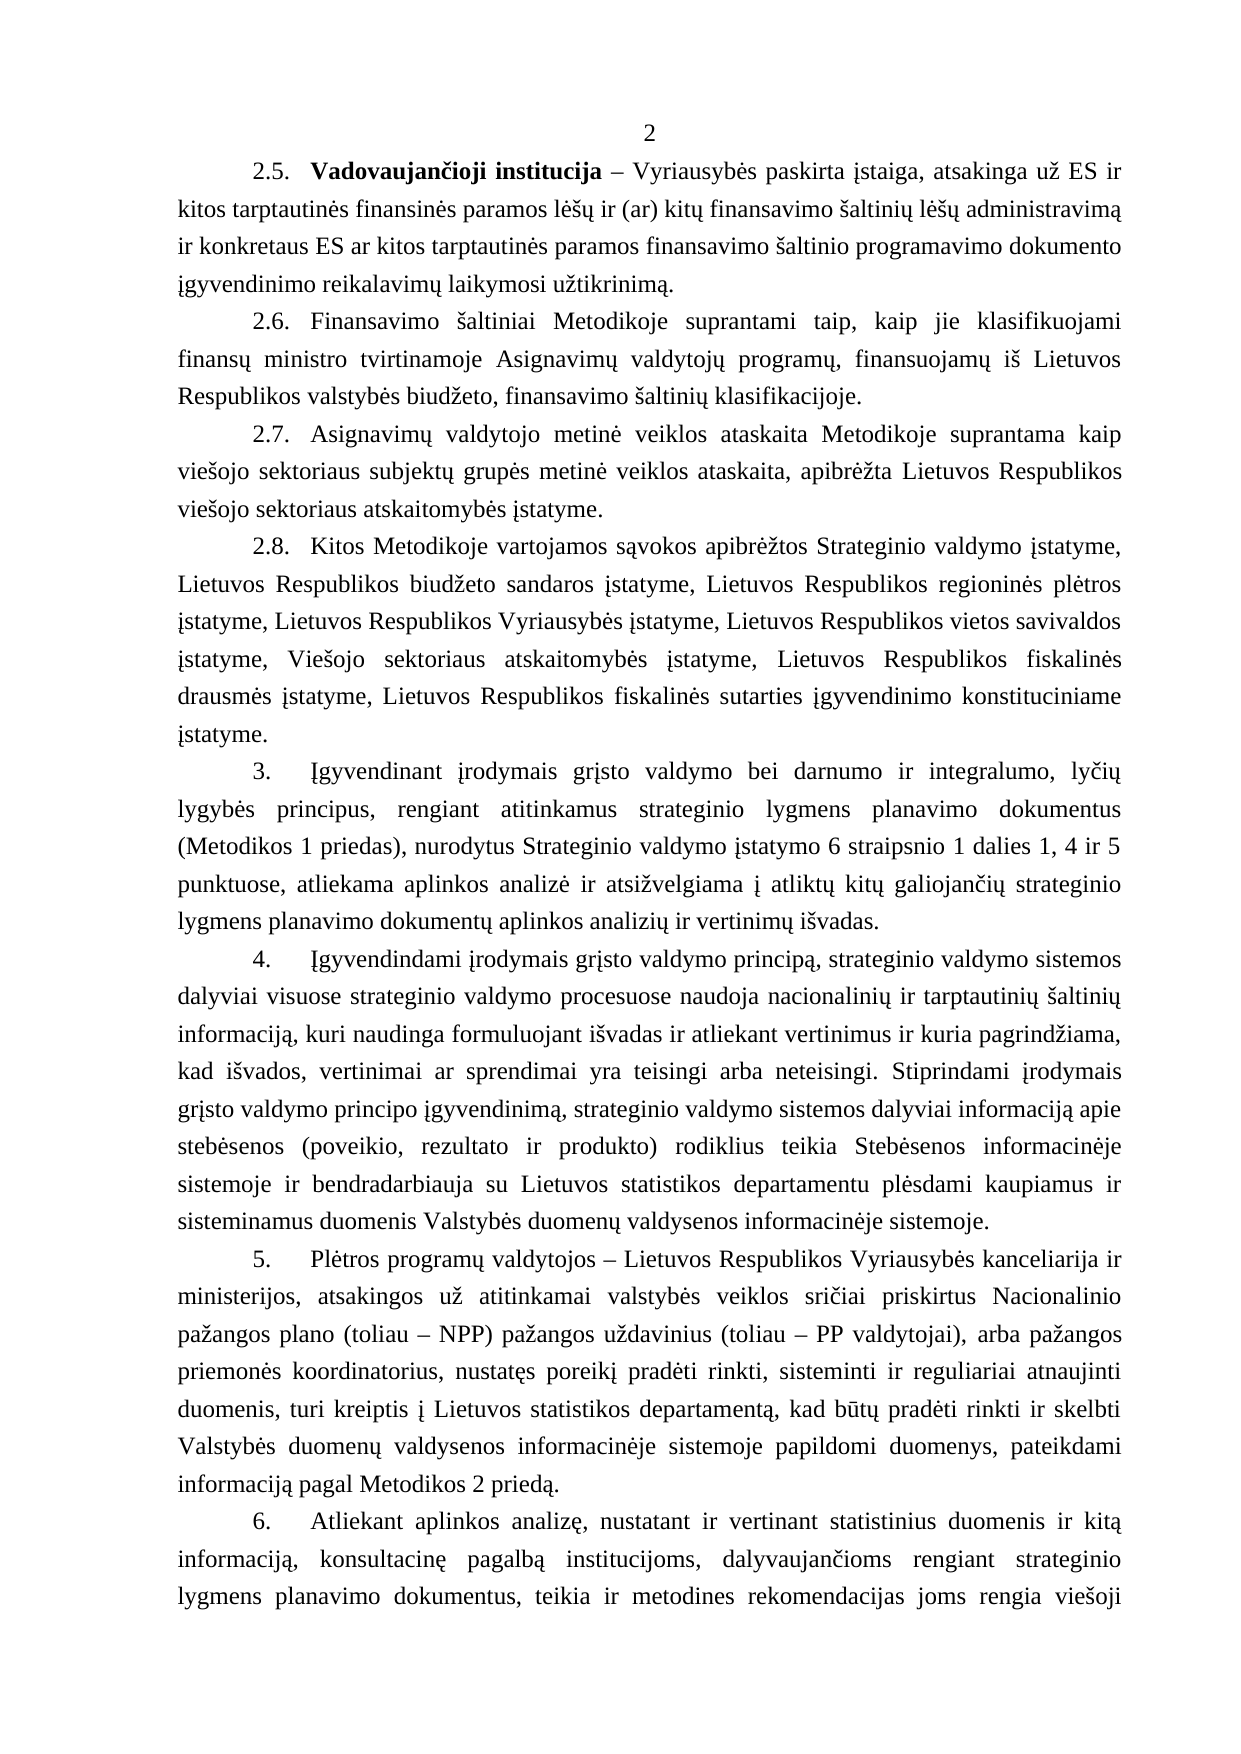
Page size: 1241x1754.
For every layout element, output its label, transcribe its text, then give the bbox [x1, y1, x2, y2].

text 2.6. Finansavimo šaltiniai Metodikoje suprantami taip, kaip jie klasifikuojami finansų ministro tvirtinamoje Asignavimų valdytojų programų, finansuojamų iš Lietuvos Respublikos valstybės biudžeto, finansavimo šaltinių klasifikacijoje. [177, 298, 1122, 410]
text 2.8. Kitos Metodikoje vartojamos sąvokos apibrėžtos Strateginio valdymo įstatyme, Lietuvos Respublikos biudžeto sandaros įstatyme, Lietuvos Respublikos regioninės plėtros įstatyme, Lietuvos Respublikos Vyriausybės įstatyme, Lietuvos Respublikos vietos savivaldos įstatyme, Viešojo sektoriaus atskaitomybės įstatyme, Lietuvos Respublikos fiskalinės drausmės įstatyme, Lietuvos Respublikos fiskalinės sutarties įgyvendinimo konstituciniame įstatyme. [177, 523, 1122, 748]
text 4. Įgyvendindami įrodymais grįsto valdymo principą, strateginio valdymo sistemos dalyviai visuose strateginio valdymo procesuose naudoja nacionalinių ir tarptautinių šaltinių informaciją, kuri naudinga formuluojant išvadas ir atliekant vertinimus ir kuria pagrindžiama, kad išvados, vertinimai ar sprendimai yra teisingi arba neteisingi. Stiprindami įrodymais grįsto valdymo principo įgyvendinimą, strateginio valdymo sistemos dalyviai informaciją apie stebėsenos (poveikio, rezultato ir produkto) rodiklius teikia Stebėsenos informacinėje sistemoje ir bendradarbiauja su Lietuvos statistikos departamentu plėsdami kaupiamus ir sisteminamus duomenis Valstybės duomenų valdysenos informacinėje sistemoje. [177, 935, 1122, 1235]
text 6. Atliekant aplinkos analizę, nustatant ir vertinant statistinius duomenis ir kitą informaciją, konsultacinę pagalbą institucijoms, dalyvaujančioms rengiant strateginio lygmens planavimo dokumentus, teikia ir metodines rekomendacijas joms rengia viešoji [177, 1498, 1122, 1610]
text 2.7. Asignavimų valdytojo metinė veiklos ataskaita Metodikoje suprantama kaip viešojo sektoriaus subjektų grupės metinė veiklos ataskaita, apibrėžta Lietuvos Respublikos viešojo sektoriaus atskaitomybės įstatyme. [177, 410, 1122, 523]
text 5. Plėtros programų valdytojos – Lietuvos Respublikos Vyriausybės kanceliarija ir ministerijos, atsakingos už atitinkamai valstybės veiklos sričiai priskirtus Nacionalinio pažangos plano (toliau – NPP) pažangos uždavinius (toliau – PP valdytojai), arba pažangos priemonės koordinatorius, nustatęs poreikį pradėti rinkti, sisteminti ir reguliariai atnaujinti duomenis, turi kreiptis į Lietuvos statistikos departamentą, kad būtų pradėti rinkti ir skelbti Valstybės duomenų valdysenos informacinėje sistemoje papildomi duomenys, pateikdami informaciją pagal Metodikos 2 priedą. [177, 1235, 1122, 1498]
text 3. Įgyvendinant įrodymais grįsto valdymo bei darnumo ir integralumo, lyčių lygybės principus, rengiant atitinkamus strateginio lygmens planavimo dokumentus (Metodikos 1 priedas), nurodytus Strateginio valdymo įstatymo 6 straipsnio 1 dalies 1, 4 ir 5 punktuose, atliekama aplinkos analizė ir atsižvelgiama į atliktų kitų galiojančių strateginio lygmens planavimo dokumentų aplinkos analizių ir vertinimų išvadas. [177, 748, 1122, 935]
text 2.5. Vadovaujančioji institucija – Vyriausybės paskirta įstaiga, atsakinga už ES ir kitos tarptautinės finansinės paramos lėšų ir (ar) kitų finansavimo šaltinių lėšų administravimą ir konkretaus ES ar kitos tarptautinės paramos finansavimo šaltinio programavimo dokumento įgyvendinimo reikalavimų laikymosi užtikrinimą. [177, 148, 1122, 298]
